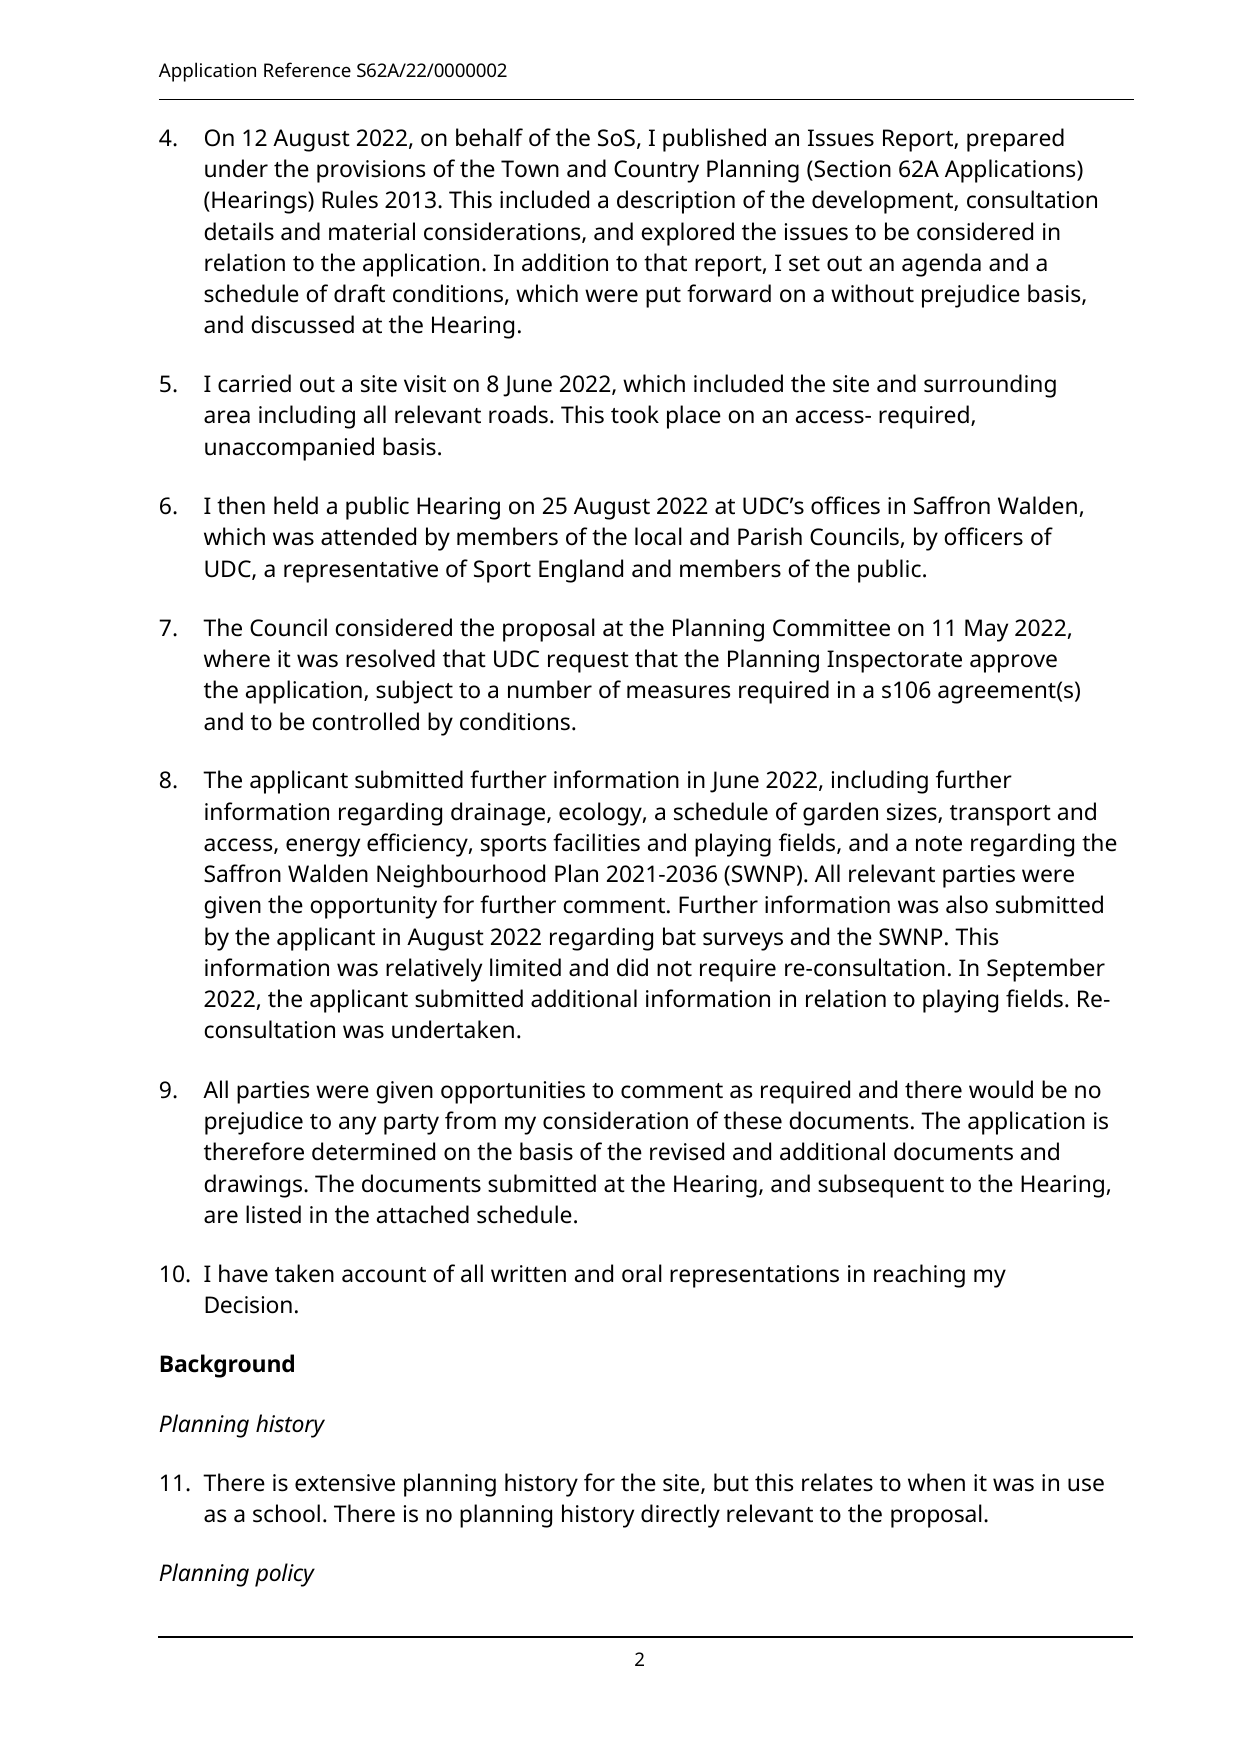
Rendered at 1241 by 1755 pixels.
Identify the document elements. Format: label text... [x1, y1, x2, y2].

list All parties were given opportunities to comment as required and there would be no prejudice to any party from my consideration of these documents. The application is therefore determined on the basis of the revised and additional documents and drawings. The documents submitted at the Hearing, and subsequent to the Hearing, are listed in the attached schedule. [159, 1074, 1128, 1230]
list The applicant submitted further information in June 2022, including further information regarding drainage, ecology, a schedule of garden sizes, transport and access, energy efficiency, sports facilities and playing fields, and a note regarding the Saffron Walden Neighbourhood Plan 2021-2036 (SWNP). All relevant parties were given the opportunity for further comment. Further information was also submitted by the applicant in August 2022 regarding bat surveys and the SWNP. This information was relatively limited and did not require re-consultation. In September 2022, the applicant submitted additional information in relation to playing fields. Re-consultation was undertaken. [159, 764, 1118, 1046]
list I have taken account of all written and oral representations in reaching my Decision. [159, 1258, 1071, 1320]
list I then held a public Hearing on 25 August 2022 at UDC’s offices in Saffron Walden, which was attended by members of the local and Parish Councils, by officers of UDC, a representative of Sport England and members of the public. [159, 490, 1108, 584]
list There is extensive planning history for the site, but this relates to when it was in use as a school. There is no planning history directly relevant to the proposal. [159, 1467, 1108, 1529]
text Planning policy [159, 1557, 1151, 1588]
list The Council considered the proposal at the Planning Committee on 11 May 2022, where it was resolved that UDC request that the Planning Inspectorate approve the application, subject to a number of measures required in a s106 agreement(s) and to be controlled by conditions. [159, 612, 1097, 737]
subtitle Background [159, 1348, 1151, 1380]
text Planning history [159, 1407, 1151, 1439]
list I carried out a site visit on 8 June 2022, which included the site and surrounding area including all relevant roads. This took place on an access- required, unaccompanied basis. [159, 368, 1077, 462]
list On 12 August 2022, on behalf of the SoS, I published an Issues Report, prepared under the provisions of the Town and Country Planning (Section 62A Applications) (Hearings) Rules 2013. This included a description of the development, consultation details and material considerations, and explored the issues to be considered in relation to the application. In addition to that report, I set out an agenda and a schedule of draft conditions, which were put forward on a without prejudice basis, and discussed at the Hearing. [159, 122, 1109, 340]
